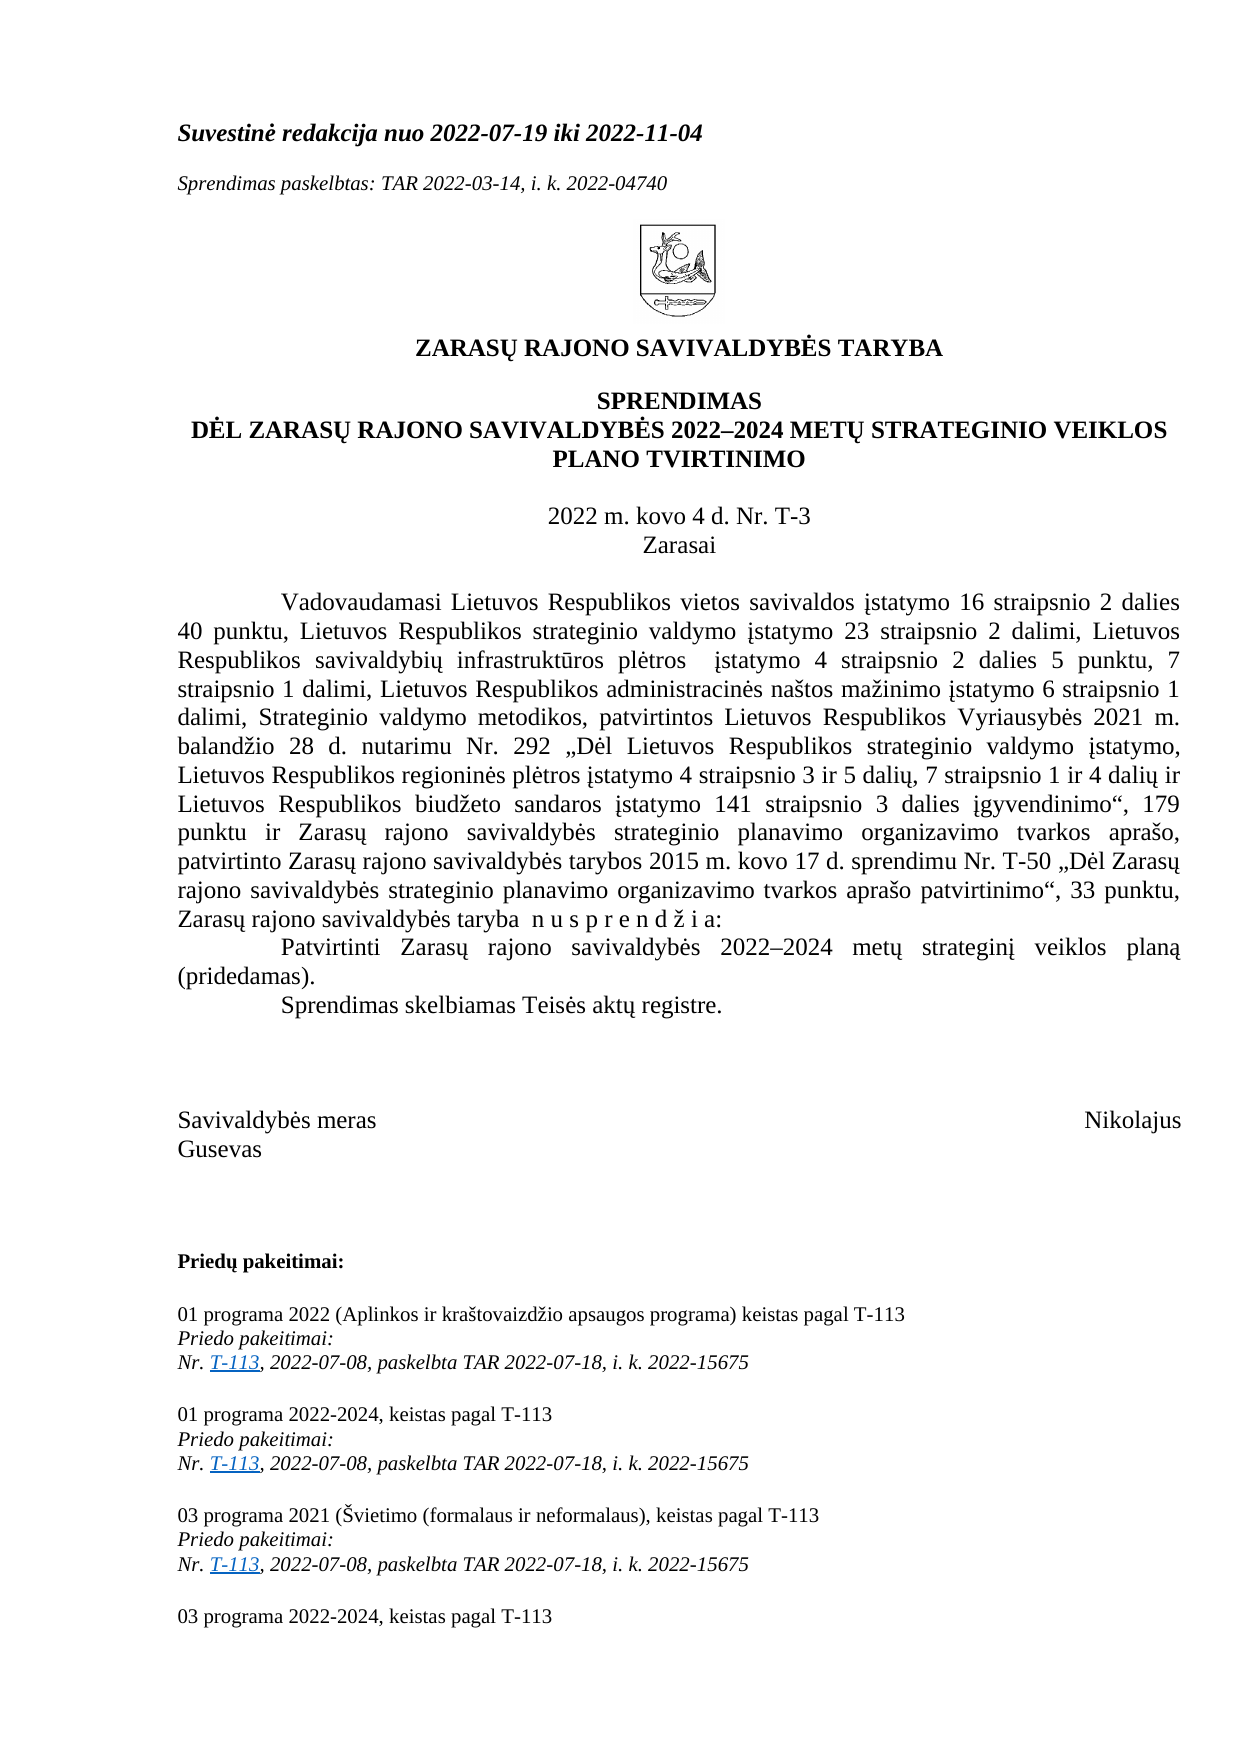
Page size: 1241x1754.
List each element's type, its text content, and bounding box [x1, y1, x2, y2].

text Priedo pakeitimai: [177, 1326, 1181, 1349]
text Zarasų rajono savivaldybės taryba [177, 333, 1181, 362]
text Suvestinė redakcija nuo 2022-07-19 iki 2022-11-04 [177, 118, 1181, 147]
subtitle Zarasai [177, 530, 1181, 559]
subtitle DĖL ZARASŲ RAJONO SAVIVALDYBĖS 2022–2024 metų STRATEGINIO VEIKLOS PLANO TVIRTINIMO [177, 415, 1181, 472]
text 03 programa 2021 (Švietimo (formalaus ir neformalaus), keistas pagal T-113 [177, 1503, 1181, 1527]
text Vadovaudamasi Lietuvos Respublikos vietos savivaldos įstatymo 16 straipsnio 2 dalies 40 punktu, Lietuvos Respublikos strateginio valdymo įstatymo 23 straipsnio 2 dalimi, Lietuvos Respublikos savivaldybių infrastruktūros plėtros įstatymo 4 straipsnio 2 dalies 5 punktu, 7 straipsnio 1 dalimi, Lietuvos Respublikos administracinės naštos mažinimo įstatymo 6 straipsnio 1 dalimi, Strateginio valdymo metodikos, patvirtintos Lietuvos Respublikos Vyriausybės 2021 m. balandžio 28 d. nutarimu Nr. 292 „Dėl Lietuvos Respublikos strateginio valdymo įstatymo, Lietuvos Respublikos regioninės plėtros įstatymo 4 straipsnio 3 ir 5 dalių, 7 straipsnio 1 ir 4 dalių ir Lietuvos Respublikos biudžeto sandaros įstatymo 141 straipsnio 3 dalies įgyvendinimo“, 179 punktu ir Zarasų rajono savivaldybės strateginio planavimo organizavimo tvarkos aprašo, patvirtinto Zarasų rajono savivaldybės tarybos 2015 m. kovo 17 d. sprendimu Nr. T-50 „Dėl Zarasų rajono savivaldybės strateginio planavimo organizavimo tvarkos aprašo patvirtinimo“, 33 punktu, Zarasų rajono savivaldybės taryba n u s p r e n d ž i a: [177, 587, 1181, 932]
text Patvirtinti Zarasų rajono savivaldybės 2022–2024 metų strateginį veiklos planą (pridedamas). [177, 932, 1181, 990]
text 2022 m. kovo 4 d. Nr. T-3 [177, 501, 1181, 530]
text Priedo pakeitimai: [177, 1426, 1181, 1451]
text 01 programa 2022-2024, keistas pagal T-113 [177, 1402, 1181, 1426]
text Sprendimas paskelbtas: TAR 2022-03-14, i. k. 2022-04740 [177, 171, 1181, 195]
text 03 programa 2022-2024, keistas pagal T-113 [177, 1604, 1181, 1628]
text Nr. T-113, 2022-07-08, paskelbta TAR 2022-07-18, i. k. 2022-15675 [177, 1451, 1181, 1474]
text SPRENDIMAS [177, 386, 1181, 415]
text 01 programa 2022 (Aplinkos ir kraštovaizdžio apsaugos programa) keistas pagal T-113 [177, 1301, 1181, 1326]
text Priedo pakeitimai: [177, 1527, 1181, 1551]
text Nr. T-113, 2022-07-08, paskelbta TAR 2022-07-18, i. k. 2022-15675 [177, 1349, 1181, 1374]
text Savivaldybės meras Nikolajus Gusevas [177, 1105, 1181, 1162]
text Sprendimas skelbiamas Teisės aktų registre. [207, 990, 1181, 1019]
text Nr. T-113, 2022-07-08, paskelbta TAR 2022-07-18, i. k. 2022-15675 [177, 1551, 1181, 1576]
text Priedų pakeitimai: [177, 1249, 1181, 1273]
